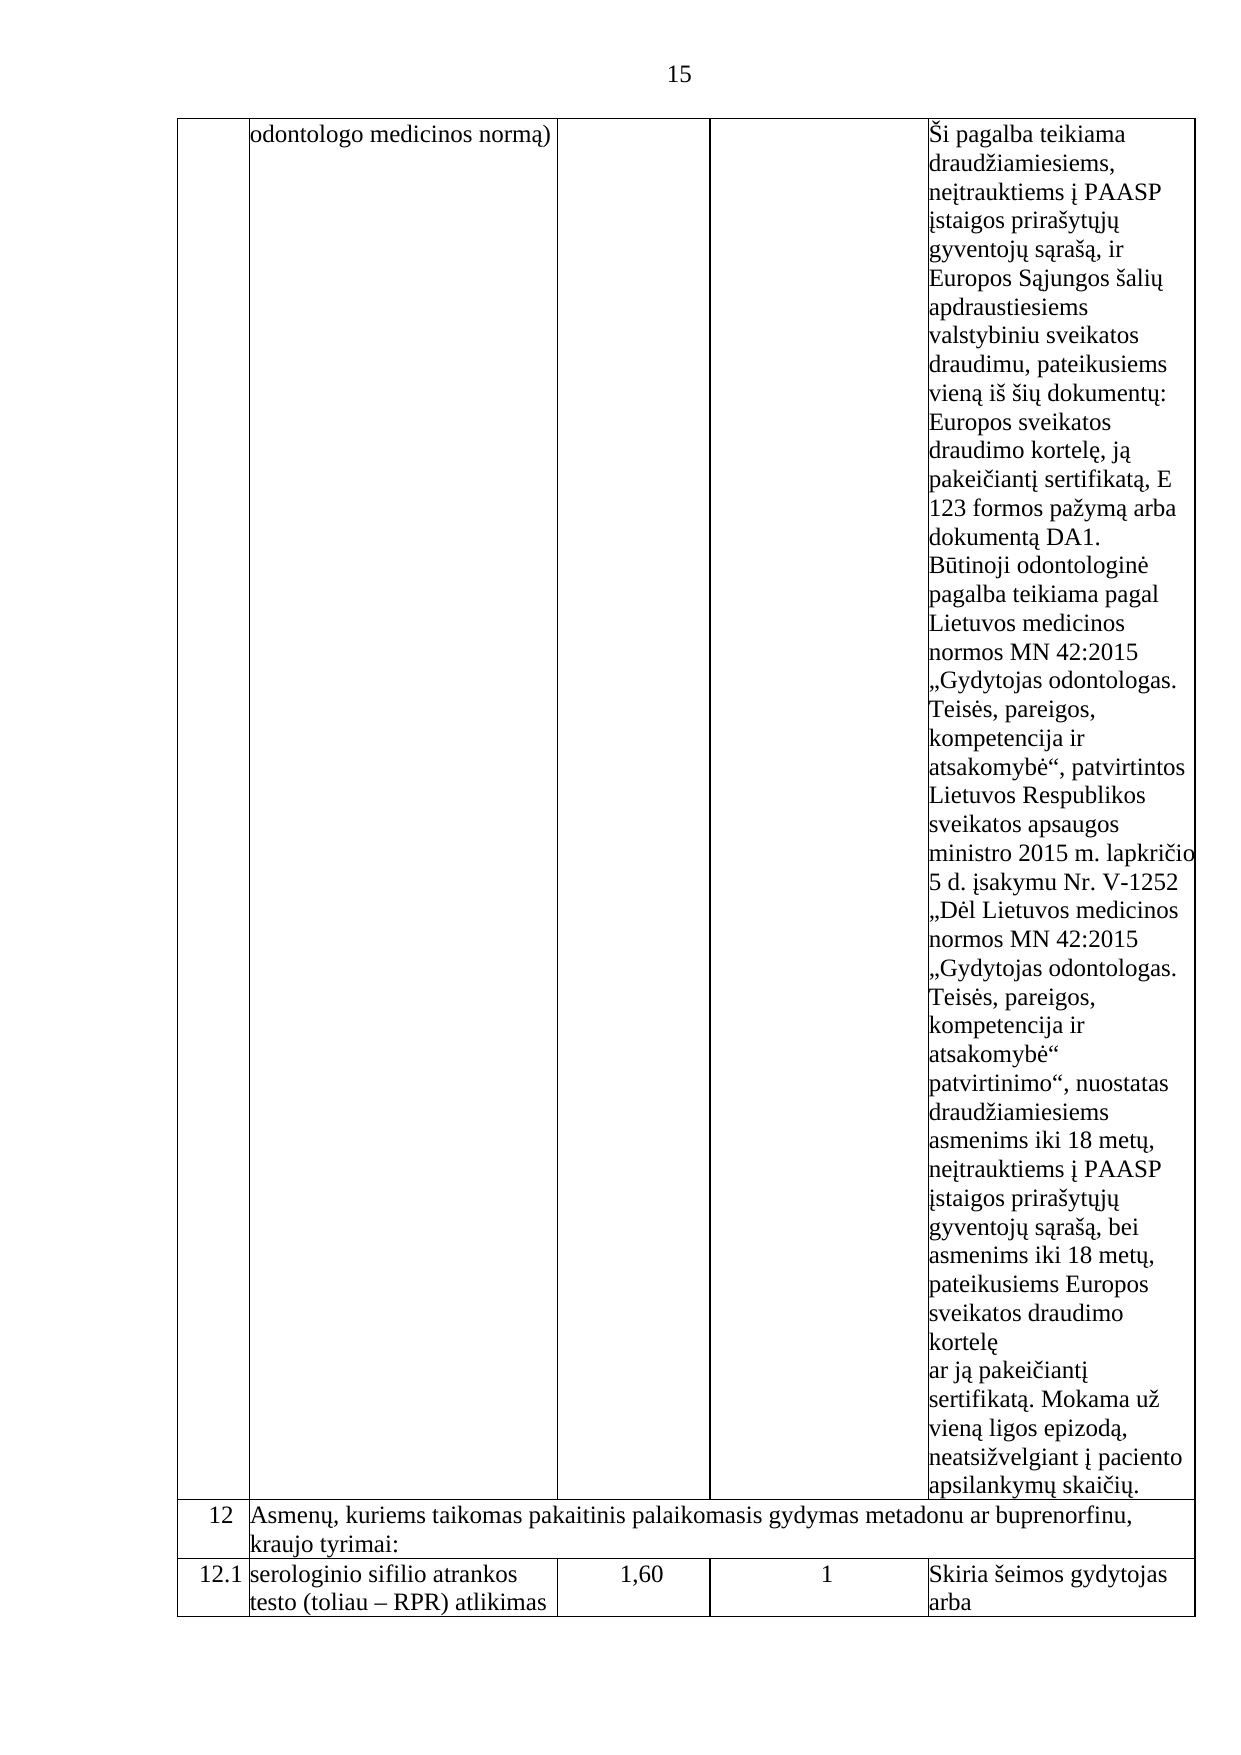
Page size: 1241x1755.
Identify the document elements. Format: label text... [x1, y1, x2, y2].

table_cell [1196, 118, 1226, 1499]
table_cell [178, 119, 249, 1499]
table_cell [1196, 1499, 1226, 1558]
table_cell 12 [178, 1500, 249, 1558]
table_cell Skiria šeimos gydytojas arba [929, 1559, 1194, 1616]
table_cell 1 [711, 1559, 928, 1616]
table_cell 12.1 [178, 1559, 249, 1616]
table_cell serologinio sifilio atrankos testo (toliau – RPR) atlikimas [250, 1559, 557, 1616]
table_cell [711, 119, 928, 1499]
table_cell Ši pagalba teikiama draudžiamiesiems, neįtrauktiems į PAASP įstaigos prirašytųjų gyventojų sąrašą, ir Europos Sąjungos šalių apdraustiesiems valstybiniu sveikatos draudimu, pateikusiems vieną iš šių dokumentų: Europos sveikatos draudimo kortelę, ją pakeičiantį sertifikatą, E 123 formos pažymą arba dokumentą DA1. Būtinoji odontologinė pagalba teikiama pagal Lietuvos medicinos normos MN 42:2015 „Gydytojas odontologas. Teisės, pareigos, kompetencija ir atsakomybė“, patvirtintos Lietuvos Respublikos sveikatos apsaugos ministro 2015 m. lapkričio 5 d. įsakymu Nr. V-1252 „Dėl Lietuvos medicinos normos MN 42:2015 „Gydytojas odontologas. Teisės, pareigos, kompetencija ir atsakomybė“ patvirtinimo“, nuostatas draudžiamiesiems asmenims iki 18 metų, neįtrauktiems į PAASP įstaigos prirašytųjų gyventojų sąrašą, bei asmenims iki 18 metų, pateikusiems Europos sveikatos draudimo kortelę ar ją pakeičiantį sertifikatą. Mokama už vieną ligos epizodą, neatsižvelgiant į paciento apsilankymų skaičių. [929, 119, 1194, 1499]
table_cell [1196, 1558, 1226, 1616]
table_cell odontologo medicinos normą) [250, 119, 557, 1499]
table_cell Asmenų, kuriems taikomas pakaitinis palaikomasis gydymas metadonu ar buprenorfinu, kraujo tyrimai: [250, 1500, 1194, 1558]
table_cell [558, 119, 709, 1499]
table_cell 1,60 [558, 1559, 709, 1616]
